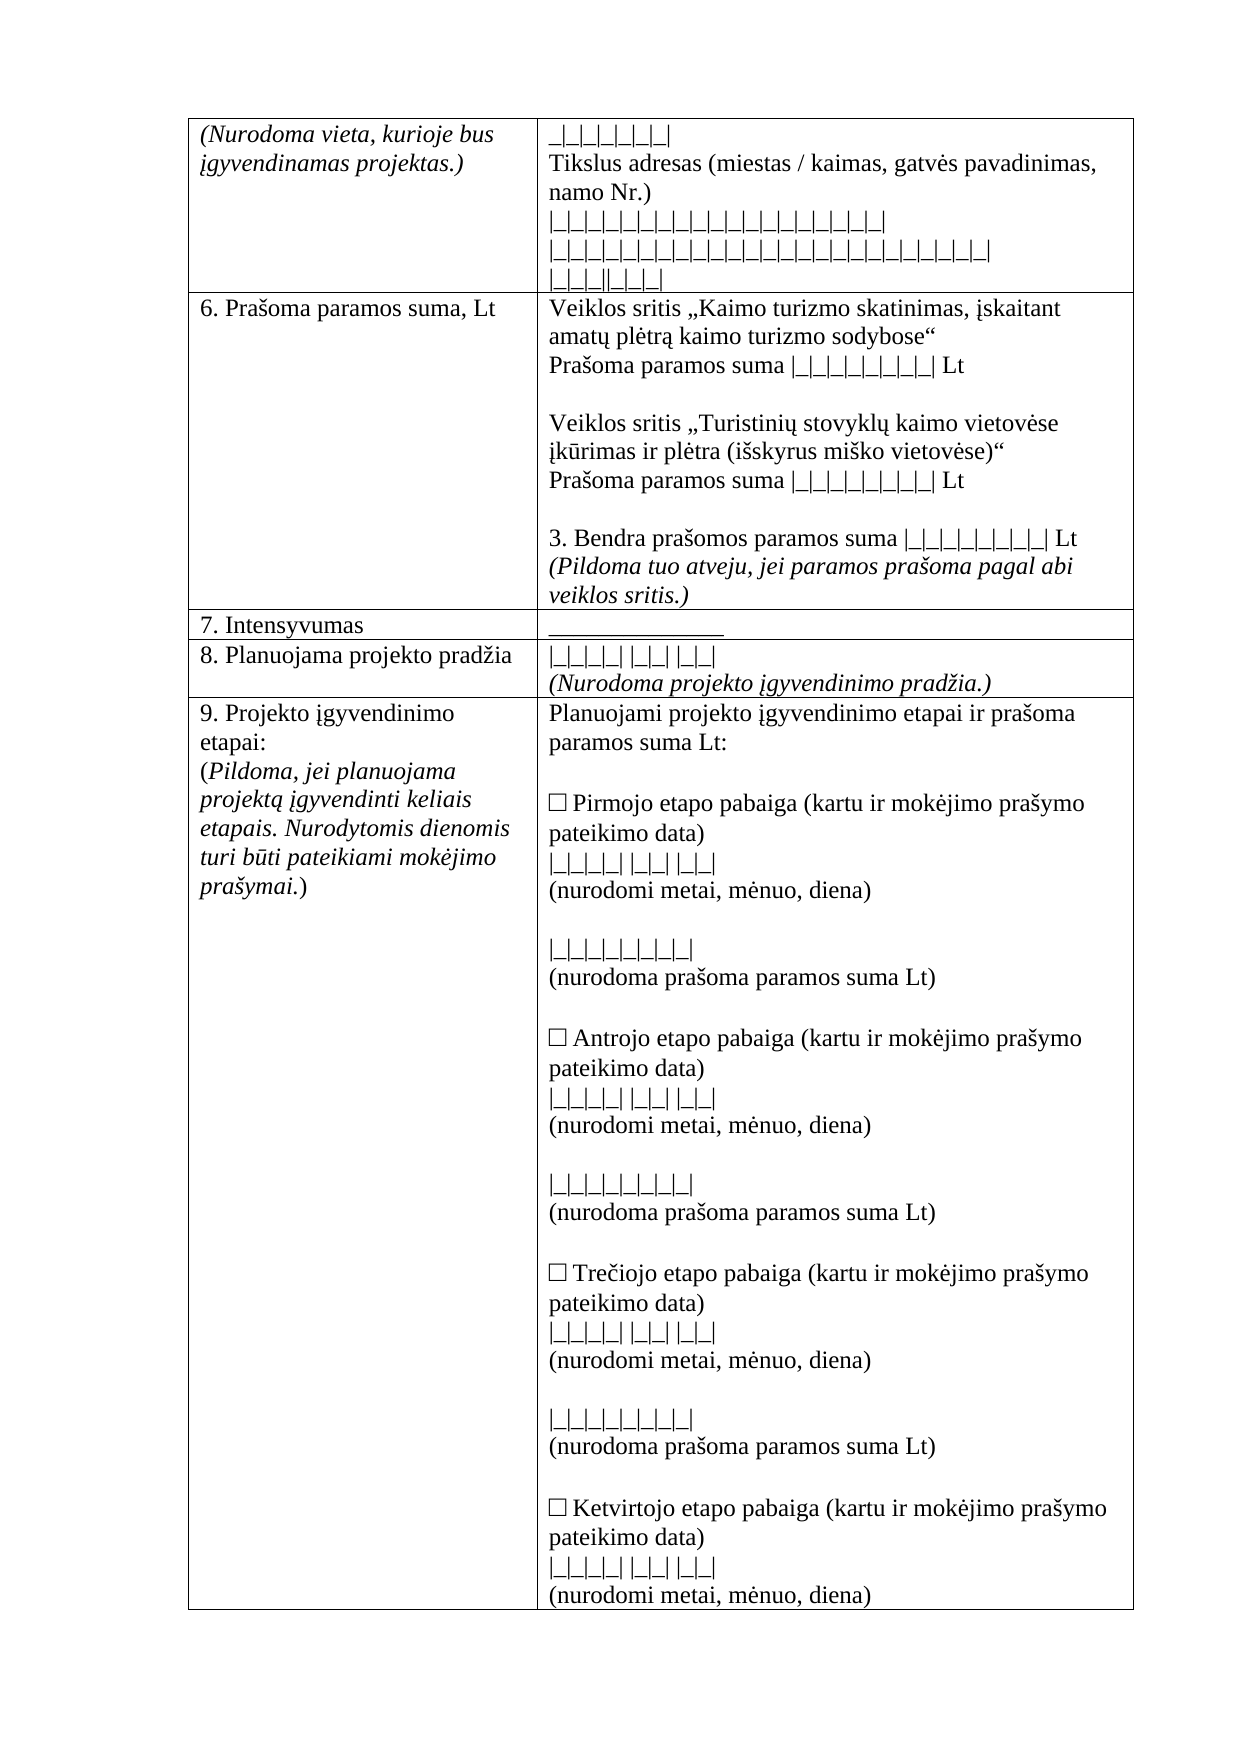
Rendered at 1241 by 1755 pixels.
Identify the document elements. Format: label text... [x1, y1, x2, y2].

table_cell ______________ [538, 610, 1133, 639]
table_cell 7. Intensyvumas [189, 610, 537, 639]
table_cell _|_|_|_|_|_|_| Tikslus adresas (miestas / kaimas, gatvės pavadinimas, namo Nr.) |_|_|_|_|_|_|_|_|_|_|_|_|_|_|_|_|_|_|_| |_|_|_|_|_|_|_|_|_|_|_|_|_|_|_|_|_|_|_|_|_|_|_|_|_| |_|_|_||_|_|_| [538, 119, 1133, 292]
table_cell 6. Prašoma paramos suma, Lt [189, 293, 537, 609]
table_cell Planuojami projekto įgyvendinimo etapai ir prašoma paramos suma Lt: □ Pirmojo etapo pabaiga (kartu ir mokėjimo prašymo pateikimo data) |_|_|_|_| |_|_| |_|_| (nurodomi metai, mėnuo, diena) |_|_|_|_|_|_|_|_| (nurodoma prašoma paramos suma Lt) □ Antrojo etapo pabaiga (kartu ir mokėjimo prašymo pateikimo data) |_|_|_|_| |_|_| |_|_| (nurodomi metai, mėnuo, diena) |_|_|_|_|_|_|_|_| (nurodoma prašoma paramos suma Lt) □ Trečiojo etapo pabaiga (kartu ir mokėjimo prašymo pateikimo data) |_|_|_|_| |_|_| |_|_| (nurodomi metai, mėnuo, diena) |_|_|_|_|_|_|_|_| (nurodoma prašoma paramos suma Lt) □ Ketvirtojo etapo pabaiga (kartu ir mokėjimo prašymo pateikimo data) |_|_|_|_| |_|_| |_|_| (nurodomi metai, mėnuo, diena) [538, 698, 1133, 1609]
table_cell 8. Planuojama projekto pradžia [189, 640, 537, 697]
table_cell |_|_|_|_| |_|_| |_|_| (Nurodoma projekto įgyvendinimo pradžia.) [538, 640, 1133, 697]
table_cell Veiklos sritis „Kaimo turizmo skatinimas, įskaitant amatų plėtrą kaimo turizmo sodybose“ Prašoma paramos suma |_|_|_|_|_|_|_|_| Lt Veiklos sritis „Turistinių stovyklų kaimo vietovėse įkūrimas ir plėtra (išskyrus miško vietovėse)“ Prašoma paramos suma |_|_|_|_|_|_|_|_| Lt 3. Bendra prašomos paramos suma |_|_|_|_|_|_|_|_| Lt (Pildoma tuo atveju, jei paramos prašoma pagal abi veiklos sritis.) [538, 293, 1133, 609]
table_cell 9. Projekto įgyvendinimo etapai: (Pildoma, jei planuojama projektą įgyvendinti keliais etapais. Nurodytomis dienomis turi būti pateikiami mokėjimo prašymai.) [189, 698, 537, 1609]
table_cell (Nurodoma vieta, kurioje bus įgyvendinamas projektas.) [189, 119, 537, 292]
